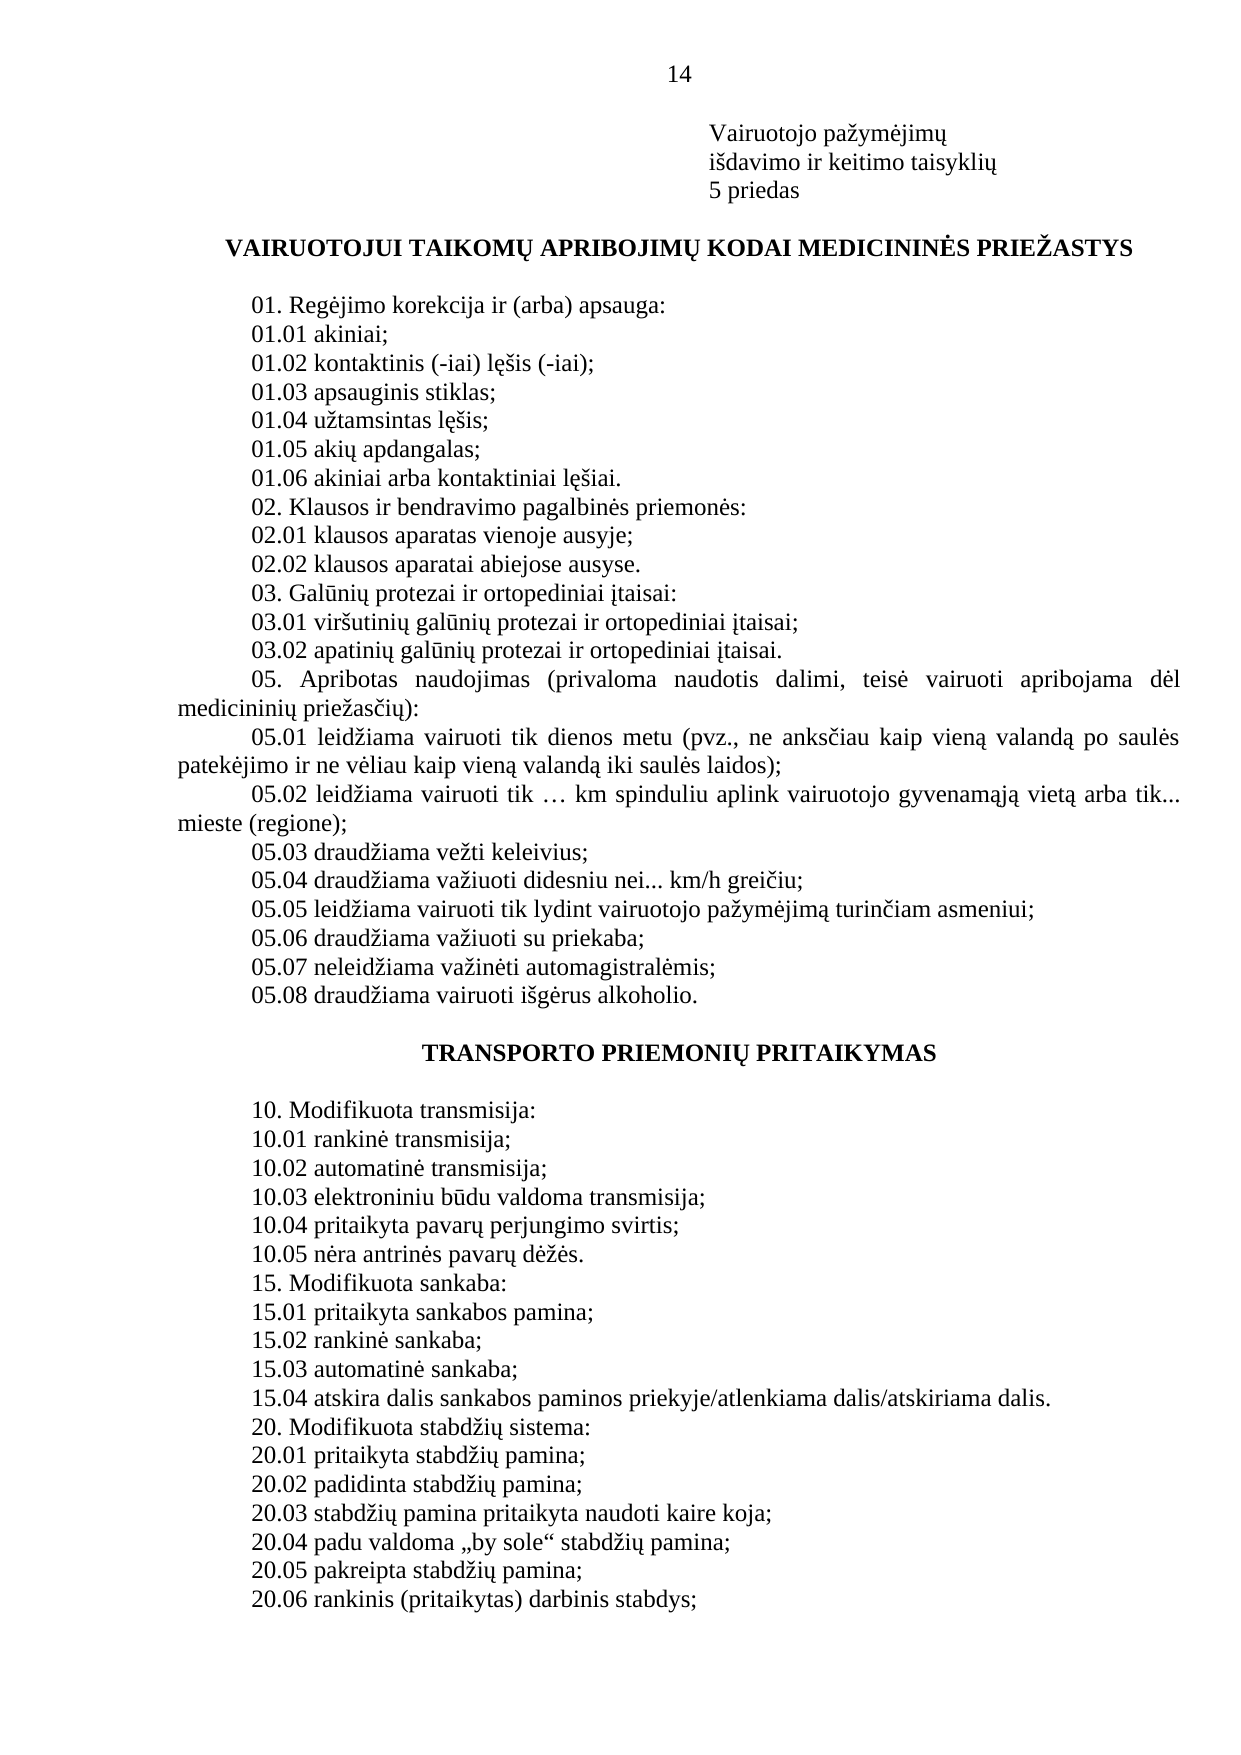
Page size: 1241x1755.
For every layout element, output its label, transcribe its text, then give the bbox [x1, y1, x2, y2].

text 01.01 akiniai; [177, 319, 1181, 348]
text 10.01 rankinė transmisija; [177, 1124, 1181, 1153]
text 01.05 akių apdangalas; [177, 434, 1181, 463]
text 02. Klausos ir bendravimo pagalbinės priemonės: [177, 492, 1181, 521]
text 02.01 klausos aparatas vienoje ausyje; [177, 521, 1181, 549]
text 01.06 akiniai arba kontaktiniai lęšiai. [177, 463, 1181, 492]
text 05.07 neleidžiama važinėti automagistralėmis; [177, 952, 1181, 981]
text 10.03 elektroniniu būdu valdoma transmisija; [177, 1182, 1181, 1211]
text 05.06 draudžiama važiuoti su priekaba; [177, 923, 1181, 952]
text 01.02 kontaktinis (-iai) lęšis (-iai); [177, 348, 1181, 377]
text 15.02 rankinė sankaba; [177, 1326, 1181, 1354]
text 05.02 leidžiama vairuoti tik … km spinduliu aplink vairuotojo gyvenamąją vietą arba tik... mieste (regione); [177, 779, 1181, 837]
text 10. Modifikuota transmisija: [177, 1096, 1181, 1124]
text 05.04 draudžiama važiuoti didesniu nei... km/h greičiu; [177, 866, 1181, 894]
text 03. Galūnių protezai ir ortopediniai įtaisai: [177, 578, 1181, 607]
text 20. Modifikuota stabdžių sistema: [177, 1412, 1181, 1441]
text 20.05 pakreipta stabdžių pamina; [177, 1556, 1181, 1584]
text 5 priedas [177, 176, 1181, 204]
text 05.03 draudžiama vežti keleivius; [177, 837, 1181, 866]
text 10.05 nėra antrinės pavarų dėžės. [177, 1239, 1181, 1268]
text 03.02 apatinių galūnių protezai ir ortopediniai įtaisai. [177, 636, 1181, 664]
text 10.02 automatinė transmisija; [177, 1153, 1181, 1182]
text 05.05 leidžiama vairuoti tik lydint vairuotojo pažymėjimą turinčiam asmeniui; [177, 894, 1181, 923]
text 03.01 viršutinių galūnių protezai ir ortopediniai įtaisai; [177, 607, 1181, 636]
text 20.04 padu valdoma „by sole“ stabdžių pamina; [177, 1527, 1181, 1556]
text 05.01 leidžiama vairuoti tik dienos metu (pvz., ne anksčiau kaip vieną valandą po saulės patekėjimo ir ne vėliau kaip vieną valandą iki saulės laidos); [177, 722, 1181, 779]
text VAIRUOTOJUI TAIKOMŲ APRIBOJIMŲ KODAI MEDICININĖS PRIEŽASTYS [177, 233, 1181, 262]
text 10.04 pritaikyta pavarų perjungimo svirtis; [177, 1211, 1181, 1239]
text 01.03 apsauginis stiklas; [177, 377, 1181, 406]
text 15.01 pritaikyta sankabos pamina; [177, 1297, 1181, 1326]
text 20.02 padidinta stabdžių pamina; [177, 1469, 1181, 1498]
text 15.04 atskira dalis sankabos paminos priekyje/atlenkiama dalis/atskiriama dalis. [177, 1383, 1181, 1412]
text 01.04 užtamsintas lęšis; [177, 406, 1181, 434]
text 20.01 pritaikyta stabdžių pamina; [177, 1441, 1181, 1469]
text 15. Modifikuota sankaba: [177, 1268, 1181, 1297]
text Vairuotojo pažymėjimų [177, 118, 1181, 147]
text 02.02 klausos aparatai abiejose ausyse. [177, 549, 1181, 578]
text 15.03 automatinė sankaba; [177, 1354, 1181, 1383]
text 20.06 rankinis (pritaikytas) darbinis stabdys; [177, 1584, 1181, 1613]
text išdavimo ir keitimo taisyklių [177, 147, 1181, 176]
text 05. Apribotas naudojimas (privaloma naudotis dalimi, teisė vairuoti apribojama dėl medicininių priežasčių): [177, 664, 1181, 722]
text 05.08 draudžiama vairuoti išgėrus alkoholio. [177, 981, 1181, 1009]
text 20.03 stabdžių pamina pritaikyta naudoti kaire koja; [177, 1498, 1181, 1527]
text 01. Regėjimo korekcija ir (arba) apsauga: [177, 291, 1181, 319]
text TRANSPORTO PRIEMONIŲ PRITAIKYMAS [177, 1038, 1181, 1067]
